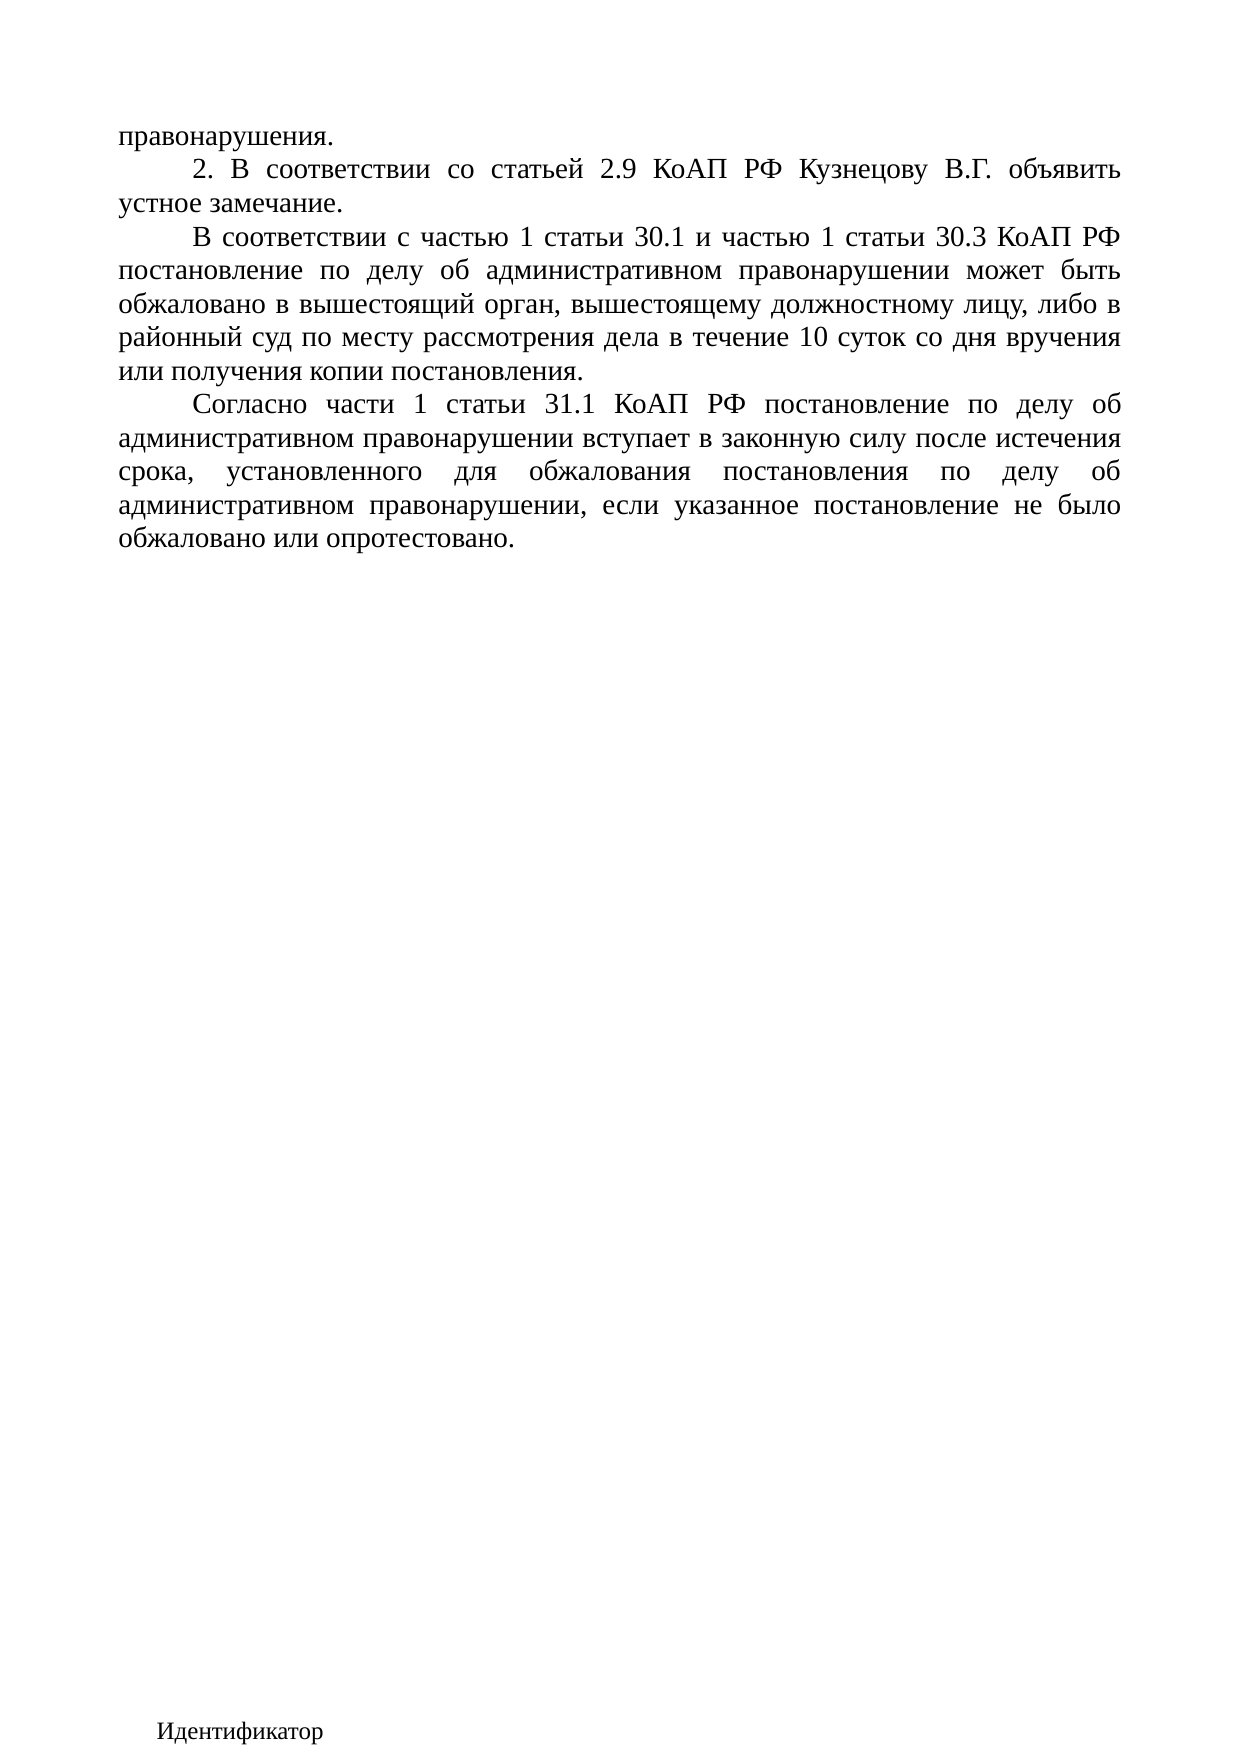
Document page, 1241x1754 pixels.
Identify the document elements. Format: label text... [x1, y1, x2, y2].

text 2. В соответствии со статьей 2.9 КоАП РФ Кузнецову В.Г. объявить устное замечание. [118, 152, 1122, 219]
text В соответствии с частью 1 статьи 30.1 и частью 1 статьи 30.3 КоАП РФ постановление по делу об административном правонарушении может быть обжаловано в вышестоящий орган, вышестоящему должностному лицу, либо в районный суд по месту рассмотрения дела в течение 10 суток со дня вручения или получения копии постановления. [118, 219, 1122, 386]
text Согласно части 1 статьи 31.1 КоАП РФ постановление по делу об административном правонарушении вступает в законную силу после истечения срока, установленного для обжалования постановления по делу об административном правонарушении, если указанное постановление не было обжаловано или опротестовано. [118, 386, 1122, 554]
text правонарушения. [118, 118, 1122, 152]
